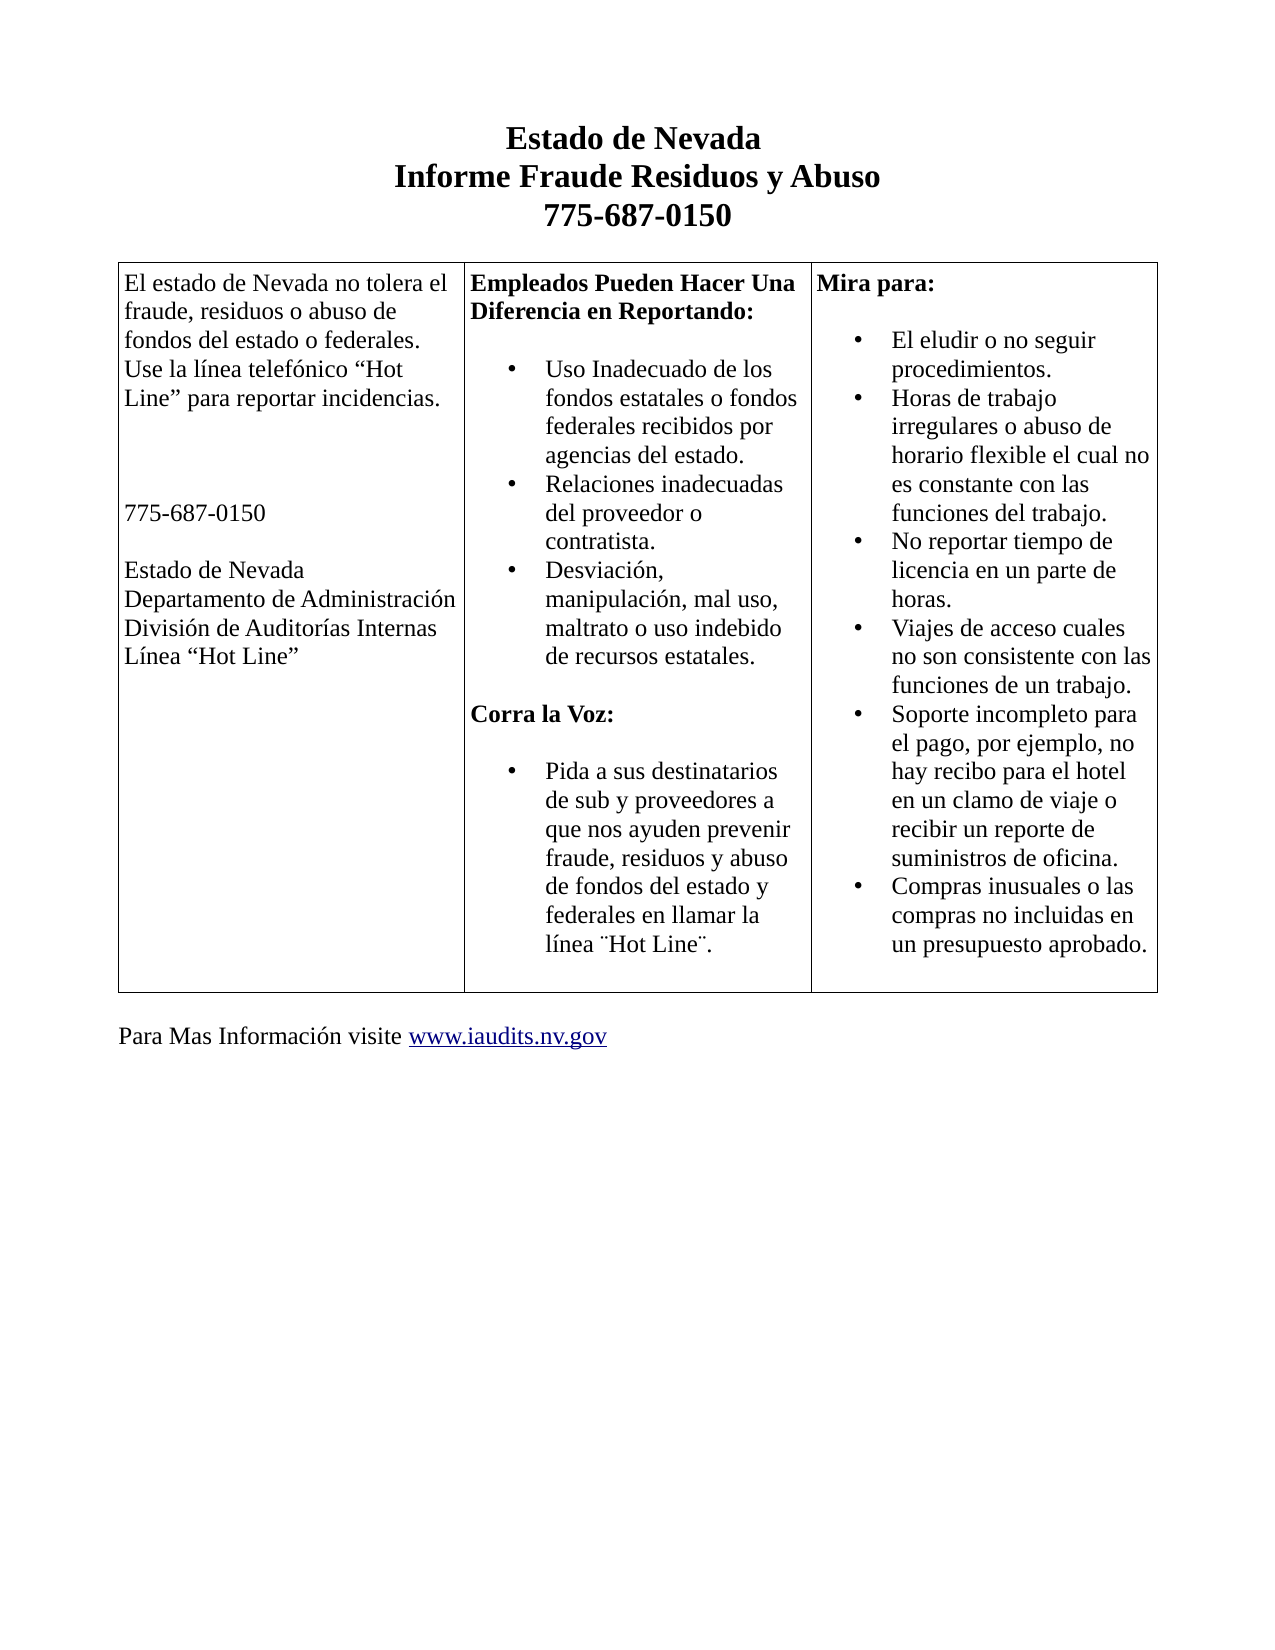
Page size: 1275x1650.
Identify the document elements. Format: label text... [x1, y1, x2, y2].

text Para Mas Información visite www.iaudits.nv.gov [118, 1021, 1157, 1050]
table_header El estado de Nevada no tolera el fraude, residuos o abuso de fondos del estado o federales. Use la línea telefónico “Hot Line” para reportar incidencias. 775-687-0150 Estado de Nevada Departamento de Administración División de Auditorías Internas Línea “Hot Line” [119, 263, 464, 992]
text 775-687-0150 [118, 195, 1157, 233]
table_header Mira para: El eludir o no seguir procedimientos. Horas de trabajo irregulares o abuso de horario flexible el cual no es constante con las funciones del trabajo. No reportar tiempo de licencia en un parte de horas. Viajes de acceso cuales no son consistente con las funciones de un trabajo. Soporte incompleto para el pago, por ejemplo, no hay recibo para el hotel en un clamo de viaje o recibir un reporte de suministros de oficina. Compras inusuales o las compras no incluidas en un presupuesto aprobado. [812, 263, 1157, 992]
table_header Empleados Pueden Hacer Una Diferencia en Reportando: Uso Inadecuado de los fondos estatales o fondos federales recibidos por agencias del estado. Relaciones inadecuadas del proveedor o contratista. Desviación, manipulación, mal uso, maltrato o uso indebido de recursos estatales. Corra la Voz: Pida a sus destinatarios de sub y proveedores a que nos ayuden prevenir fraude, residuos y abuso de fondos del estado y federales en llamar la línea ¨Hot Line¨. [465, 263, 811, 992]
text Estado de Nevada [118, 118, 1157, 156]
text Informe Fraude Residuos y Abuso [118, 156, 1157, 195]
